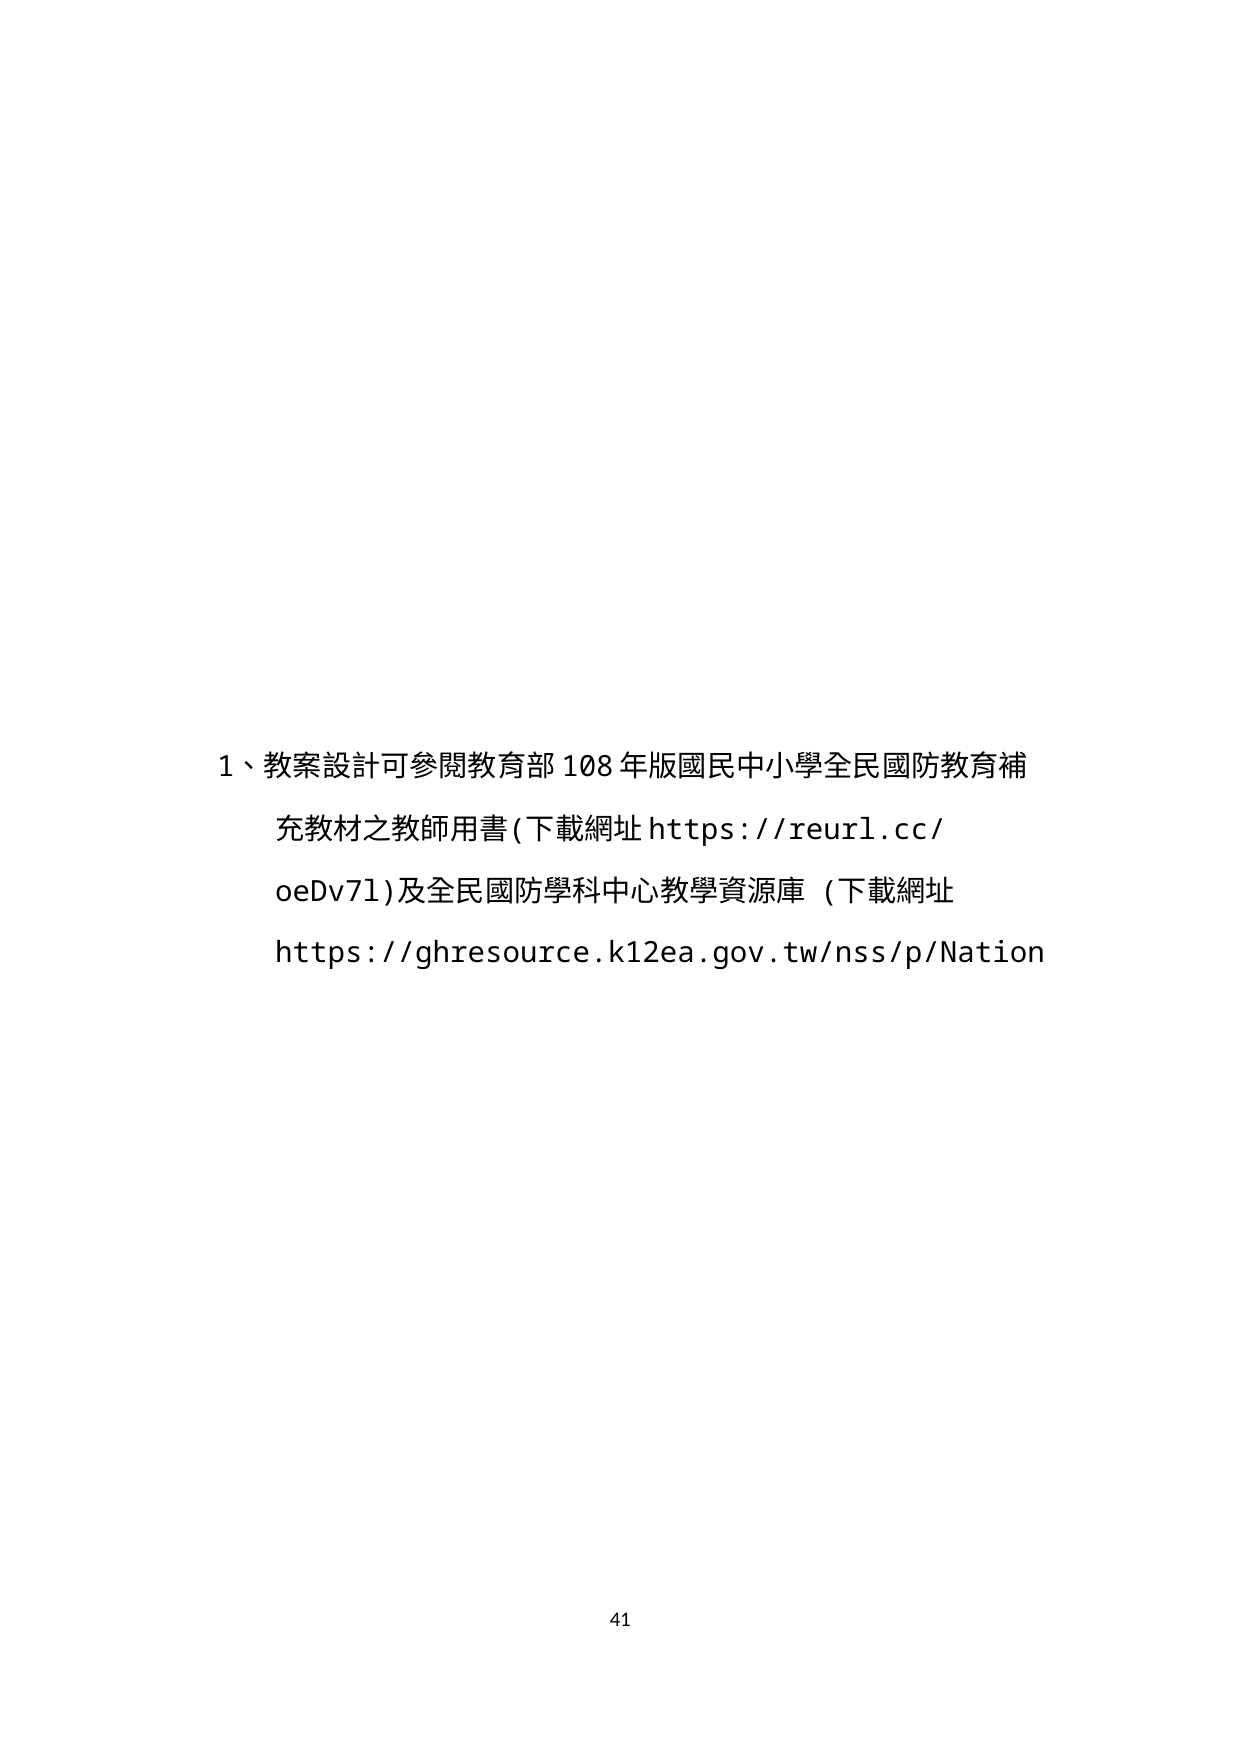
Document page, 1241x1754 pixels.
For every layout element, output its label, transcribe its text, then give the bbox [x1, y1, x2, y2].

list 教案設計可參閱教育部108年版國民中小學全民國防教育補充教材之教師用書(下載網址https://reurl.cc/oeDv7l)及全民國防學科中心教學資源庫 (下載網址https://ghresource.k12ea.gov.tw/nss/p/Nation [217, 722, 1053, 972]
